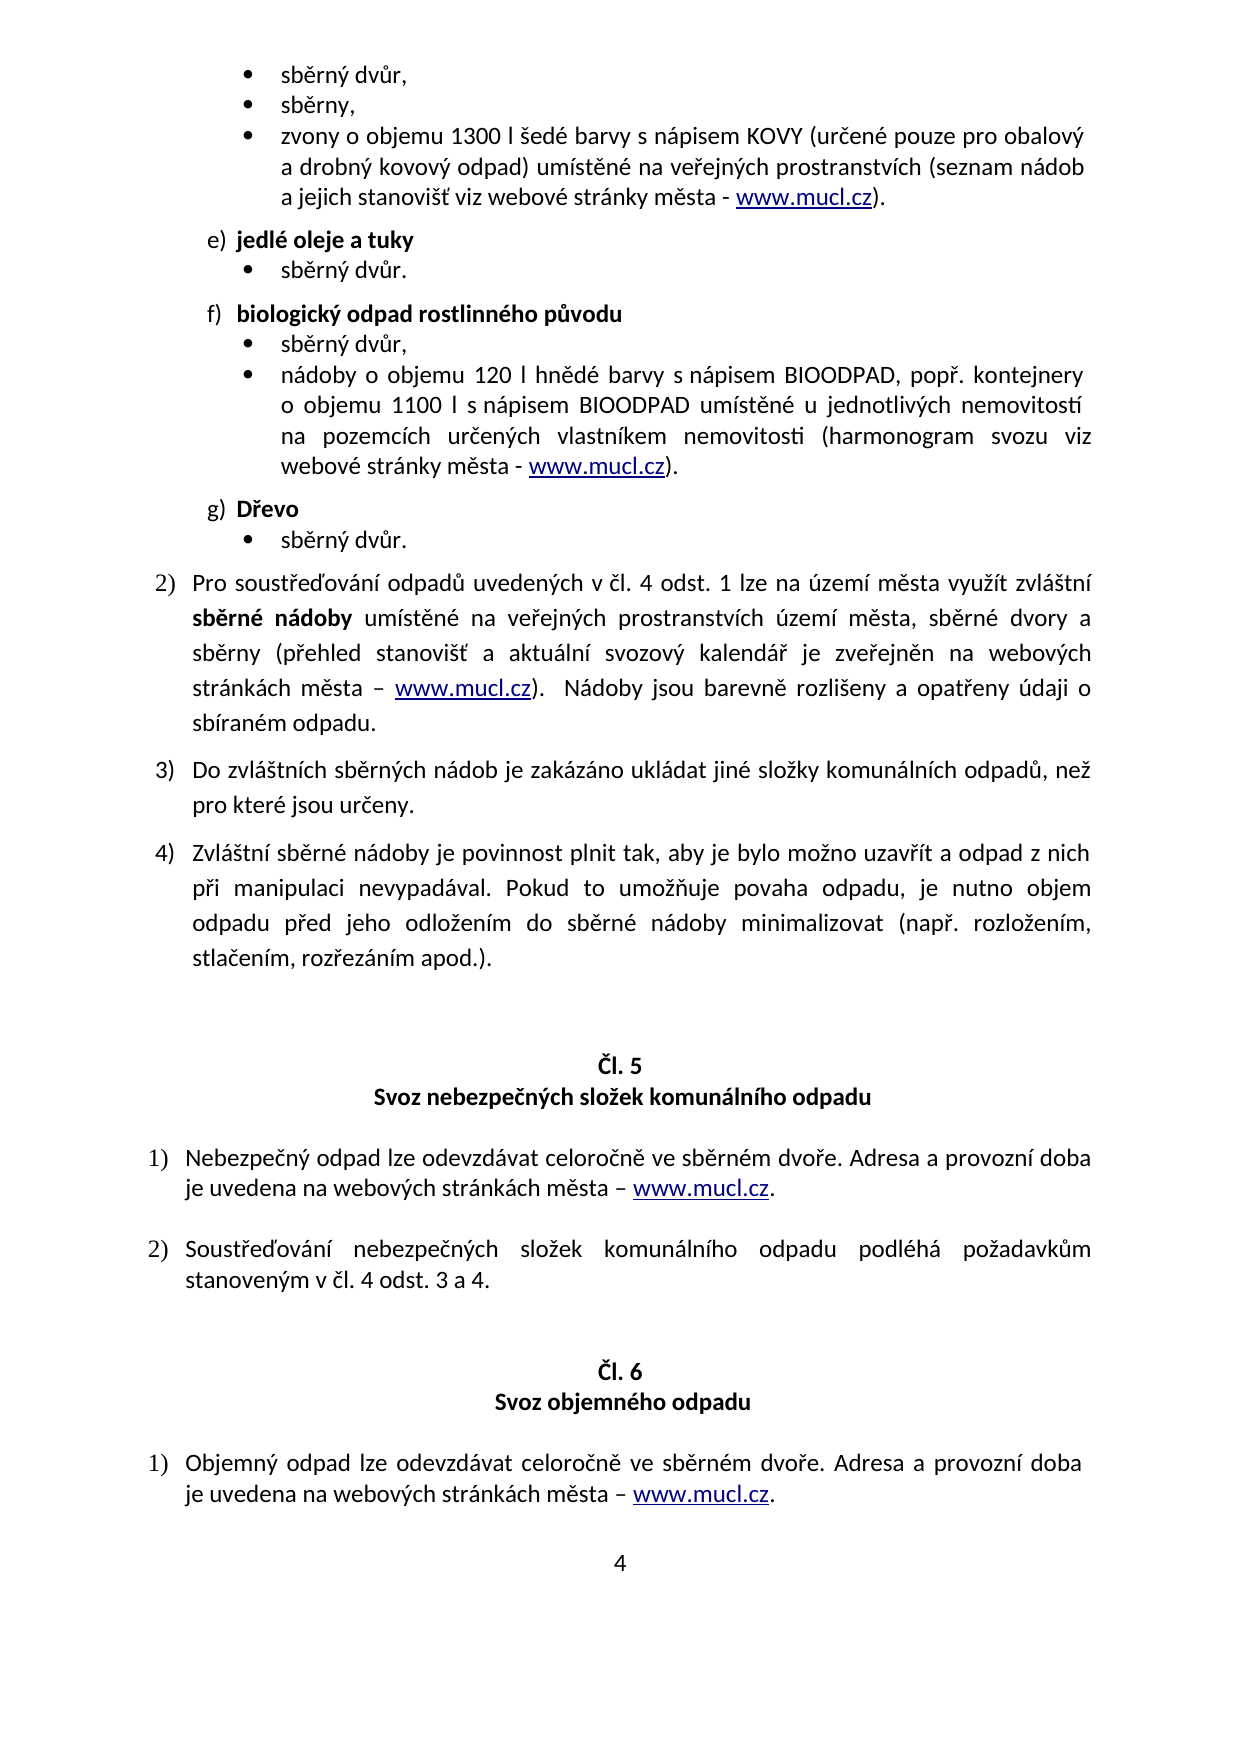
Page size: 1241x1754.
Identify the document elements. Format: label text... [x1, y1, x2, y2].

subtitle Svoz nebezpečných složek komunálního odpadu [148, 1081, 1092, 1111]
list Zvláštní sběrné nádoby je povinnost plnit tak, aby je bylo možno uzavřít a odpad z nich při manipulaci nevypadával. Pokud to umožňuje povaha odpadu, je nutno objem odpadu před jeho odložením do sběrné nádoby minimalizovat (např. rozložením, stlačením, rozřezáním apod.). [155, 837, 1092, 972]
list zvony o objemu 1300 l šedé barvy s nápisem KOVY (určené pouze pro obalový a drobný kovový odpad) umístěné na veřejných prostranstvích (seznam nádob a jejich stanovišť viz webové stránky města - www.mucl.cz). [243, 120, 1092, 212]
subtitle Čl. 5 [148, 1050, 1092, 1081]
text Svoz objemného odpadu [148, 1386, 1092, 1417]
list sběrný dvůr, [243, 59, 1092, 89]
list Do zvláštních sběrných nádob je zakázáno ukládat jiné složky komunálních odpadů, než pro které jsou určeny. [155, 754, 1092, 820]
list Pro soustřeďování odpadů uvedených v čl. 4 odst. 1 lze na území města využít zvláštní sběrné nádoby umístěné na veřejných prostranstvích území města, sběrné dvory a sběrny (přehled stanovišť a aktuální svozový kalendář je zveřejněn na webových stránkách města – www.mucl.cz). Nádoby jsou barevně rozlišeny a opatřeny údaji o sbíraném odpadu. [155, 567, 1092, 737]
list sběrný dvůr. [243, 255, 1092, 285]
list sběrný dvůr. [243, 524, 1092, 554]
list Objemný odpad lze odevzdávat celoročně ve sběrném dvoře. Adresa a provozní doba je uvedena na webových stránkách města – www.mucl.cz. [148, 1447, 1092, 1508]
text Čl. 6 [148, 1356, 1092, 1386]
list Soustřeďování nebezpečných složek komunálního odpadu podléhá požadavkům stanoveným v čl. 4 odst. 3 a 4. [148, 1233, 1092, 1294]
list sběrný dvůr, [243, 328, 1092, 359]
list Dřevo [207, 493, 1092, 524]
list nádoby o objemu 120 l hnědé barvy s nápisem BIOODPAD, popř. kontejnery o objemu 1100 l s nápisem BIOODPAD umístěné u jednotlivých nemovitostí na pozemcích určených vlastníkem nemovitosti (harmonogram svozu viz webové stránky města - www.mucl.cz). [243, 359, 1092, 481]
list biologický odpad rostlinného původu [207, 298, 1092, 328]
list jedlé oleje a tuky [207, 224, 1092, 255]
list sběrny, [243, 89, 1092, 120]
list Nebezpečný odpad lze odevzdávat celoročně ve sběrném dvoře. Adresa a provozní doba je uvedena na webových stránkách města – www.mucl.cz. [148, 1142, 1092, 1203]
